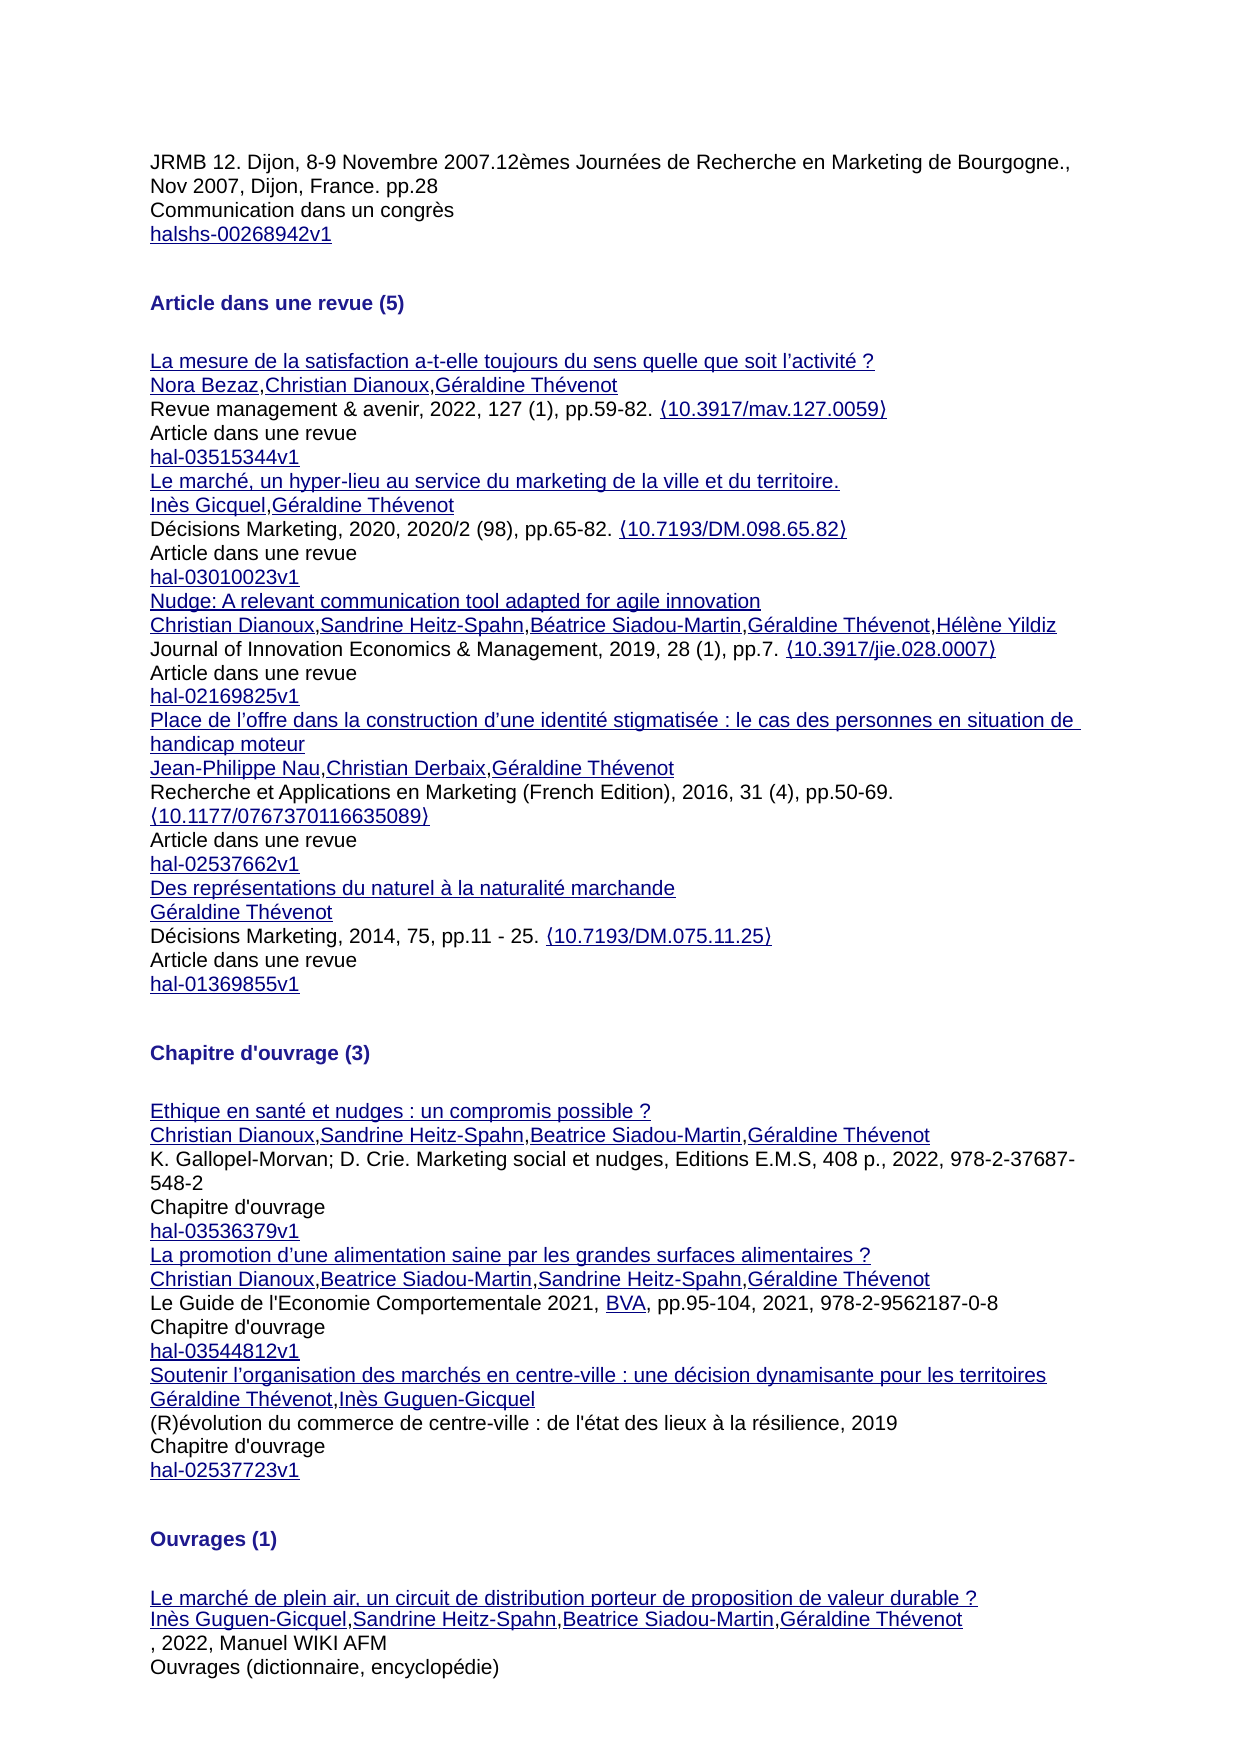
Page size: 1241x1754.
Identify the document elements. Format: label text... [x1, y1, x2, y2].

subtitle Ouvrages (1) [150, 1527, 1090, 1551]
table_cell Le marché, un hyper-lieu au service du marketing de la ville et du territoire. Inès Gicquel,Géraldine Thévenot Décisions Marketing, 2020, 2020/2 (98), pp.65-82. ⟨10.7193/DM.098.65.82⟩ Article dans une revue hal-03010023v1 [150, 469, 1090, 588]
table_cell Nudge: A relevant communication tool adapted for agile innovation Christian Dianoux,Sandrine Heitz-Spahn,Béatrice Siadou-Martin,Géraldine Thévenot,Hélène Yildiz Journal of Innovation Economics & Management, 2019, 28 (1), pp.7. ⟨10.3917/jie.028.0007⟩ Article dans une revue hal-02169825v1 [150, 589, 1090, 708]
table_cell La promotion d’une alimentation saine par les grandes surfaces alimentaires ? Christian Dianoux,Beatrice Siadou-Martin,Sandrine Heitz-Spahn,Géraldine Thévenot Le Guide de l'Economie Comportementale 2021, BVA, pp.95-104, 2021, 978-2-9562187-0-8 Chapitre d'ouvrage hal-03544812v1 [150, 1243, 1090, 1362]
table_cell Des représentations du naturel à la naturalité marchande Géraldine Thévenot Décisions Marketing, 2014, 75, pp.11 - 25. ⟨10.7193/DM.075.11.25⟩ Article dans une revue hal-01369855v1 [150, 876, 1090, 996]
table_cell Soutenir l’organisation des marchés en centre-ville : une décision dynamisante pour les territoires Géraldine Thévenot,Inès Guguen-Gicquel (R)évolution du commerce de centre-ville : de l'état des lieux à la résilience, 2019 Chapitre d'ouvrage hal-02537723v1 [150, 1363, 1090, 1482]
table_cell JRMB 12. Dijon, 8-9 Novembre 2007.12èmes Journées de Recherche en Marketing de Bourgogne., Nov 2007, Dijon, France. pp.28 Communication dans un congrès halshs-00268942v1 [150, 150, 1090, 246]
table_header Ethique en santé et nudges : un compromis possible ? Christian Dianoux,Sandrine Heitz-Spahn,Beatrice Siadou-Martin,Géraldine Thévenot K. Gallopel-Morvan; D. Crie. Marketing social et nudges, Editions E.M.S, 408 p., 2022, 978-2-37687-548-2 Chapitre d'ouvrage hal-03536379v1 [150, 1099, 1090, 1243]
subtitle Article dans une revue (5) [150, 291, 1090, 314]
table_header Le marché de plein air, un circuit de distribution porteur de proposition de valeur durable ? Inès Guguen-Gicquel,Sandrine Heitz-Spahn,Beatrice Siadou-Martin,Géraldine Thévenot , 2022, Manuel WIKI AFM Ouvrages (dictionnaire, encyclopédie) [150, 1585, 1090, 1679]
table_cell Place de l’offre dans la construction d’une identité stigmatisée : le cas des personnes en situation de handicap moteur Jean-Philippe Nau,Christian Derbaix,Géraldine Thévenot Recherche et Applications en Marketing (French Edition), 2016, 31 (4), pp.50-69. ⟨10.1177/0767370116635089⟩ Article dans une revue hal-02537662v1 [150, 708, 1090, 876]
subtitle Chapitre d'ouvrage (3) [150, 1041, 1090, 1064]
table_header La mesure de la satisfaction a-t-elle toujours du sens quelle que soit l’activité ? Nora Bezaz,Christian Dianoux,Géraldine Thévenot Revue management & avenir, 2022, 127 (1), pp.59-82. ⟨10.3917/mav.127.0059⟩ Article dans une revue hal-03515344v1 [150, 349, 1090, 469]
